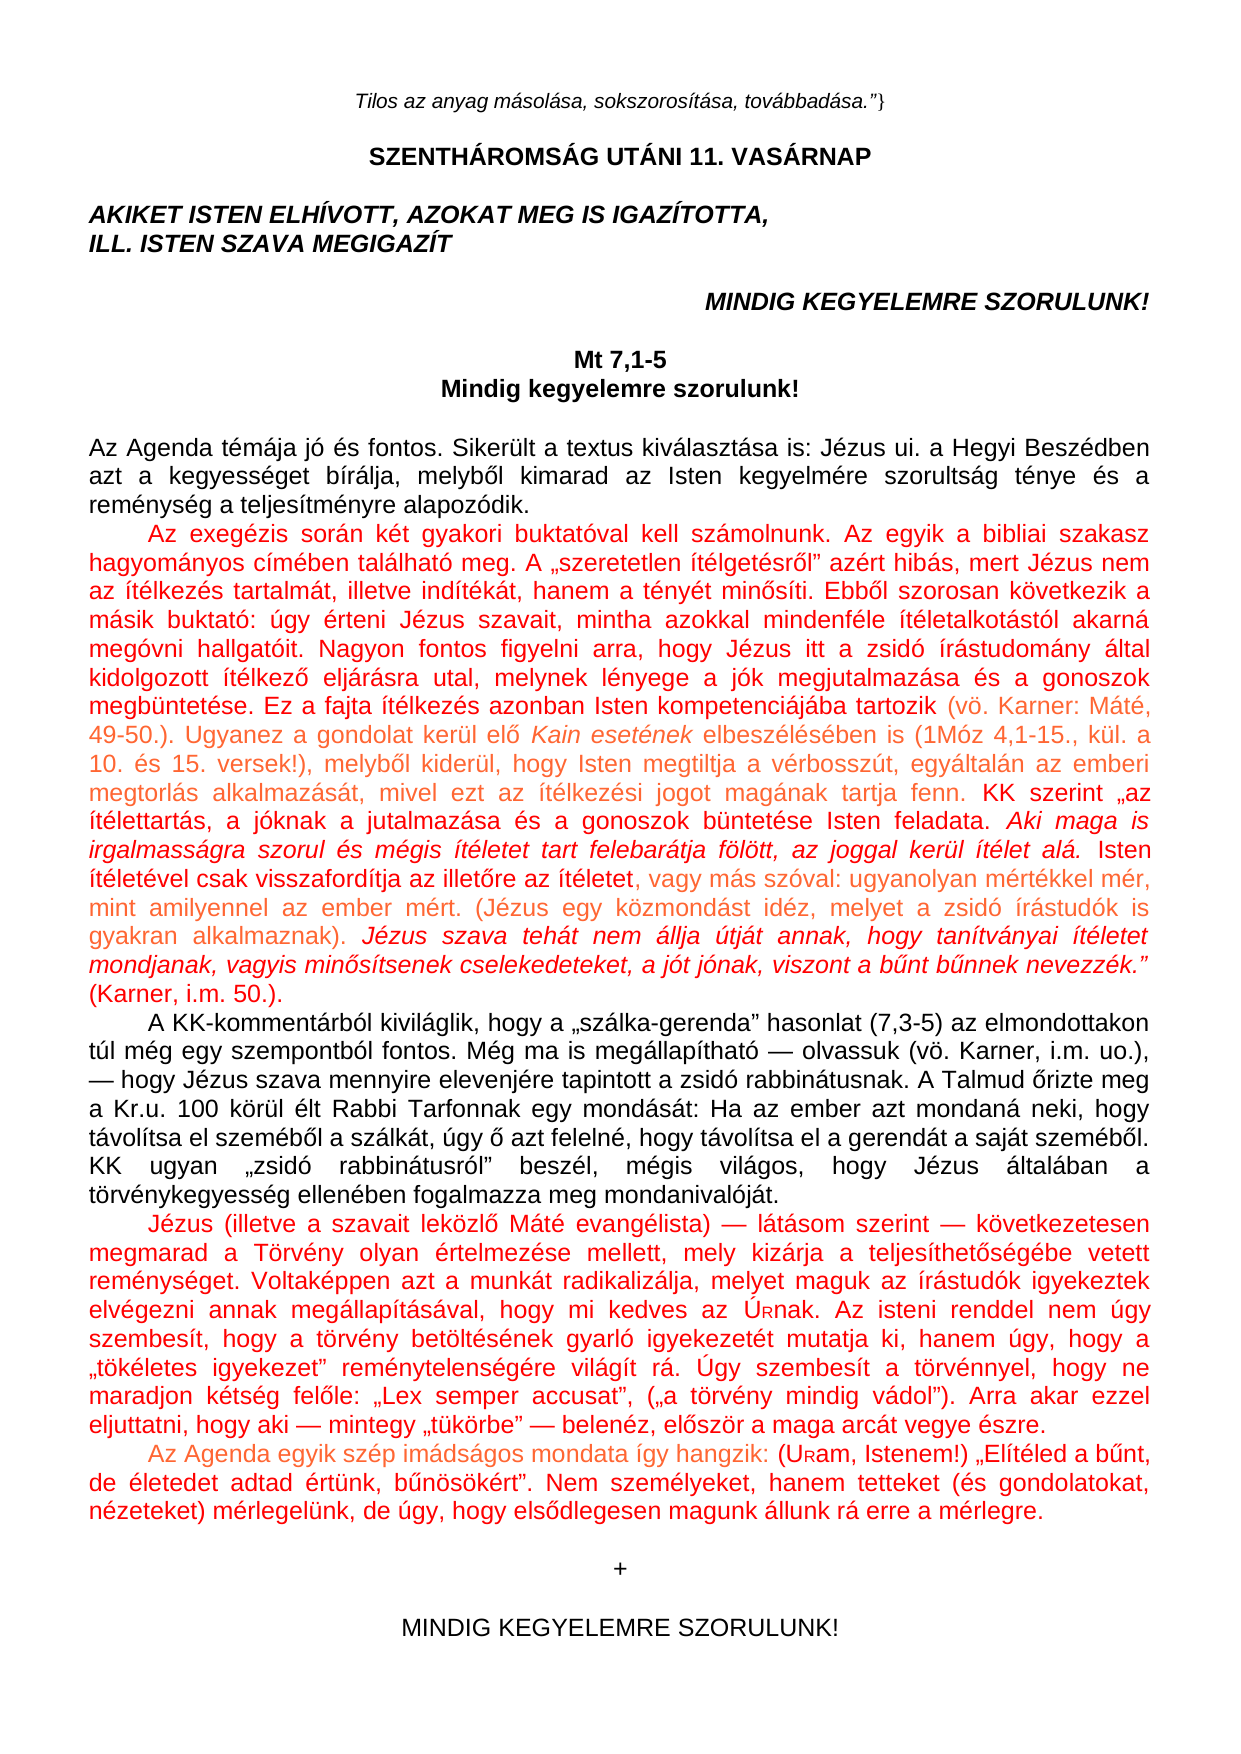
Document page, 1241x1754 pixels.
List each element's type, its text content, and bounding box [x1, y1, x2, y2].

text Az exegézis során két gyakori buktatóval kell számolnunk. Az egyik a bibliai szakasz hagyományos címében található meg. A „szeretetlen ítélgetésről” azért hibás, mert Jézus nem az ítélkezés tartalmát, illetve indítékát, hanem a tényét minősíti. Ebből szorosan következik a másik buktató: úgy érteni Jézus szavait, mintha azokkal mindenféle ítéletalkotástól akarná megóvni hallgatóit. Nagyon fontos figyelni arra, hogy Jézus itt a zsidó írástudomány által kidolgozott ítélkező eljárásra utal, melynek lényege a jók megjutalmazása és a gonoszok megbüntetése. Ez a fajta ítélkezés azonban Isten kompetenciájába tartozik (vö. Karner: Máté, 49-50.). Ugyanez a gondolat kerül elő Kain esetének elbeszélésében is (1Móz 4,1-15., kül. a 10. és 15. versek!), melyből kiderül, hogy Isten megtiltja a vérbosszút, egyáltalán az emberi megtorlás alkalmazását, mivel ezt az ítélkezési jogot magának tartja fenn. KK szerint „az ítélettartás, a jóknak a jutalmazása és a gonoszok büntetése Isten feladata. Aki maga is irgalmasságra szorul és mégis ítéletet tart felebarátja fölött, az joggal kerül ítélet alá. Isten ítéletével csak visszafordítja az illetőre az ítéletet, vagy más szóval: ugyanolyan mértékkel mér, mint amilyennel az ember mért. (Jézus egy közmondást idéz, melyet a zsidó írástudók is gyakran alkalmaznak). Jézus szava tehát nem állja útját annak, hogy tanítványai ítéletet mondjanak, vagyis minősítsenek cselekedeteket, a jót jónak, viszont a bűnt bűnnek nevezzék.” (Karner, i.m. 50.). [88, 519, 1152, 1007]
text Az Agenda témája jó és fontos. Sikerült a textus kiválasztása is: Jézus ui. a Hegyi Beszédben azt a kegyességet bírálja, melyből kimarad az Isten kegyelmére szorultság ténye és a reménység a teljesítményre alapozódik. [88, 432, 1152, 519]
text AKIKET ISTEN ELHÍVOTT, AZOKAT MEG IS IGAZÍTOTTA, ILL. ISTEN SZAVA MEGIGAZÍT [88, 200, 1152, 258]
text A KK-kommentárból kiviláglik, hogy a „szálka-gerenda” hasonlat (7,3-5) az elmondottakon túl még egy szempontból fontos. Még ma is megállapítható ― olvassuk (vö. Karner, i.m. uo.), ― hogy Jézus szava mennyire elevenjére tapintott a zsidó rabbinátusnak. A Talmud őrizte meg a Kr.u. 100 körül élt Rabbi Tarfonnak egy mondását: Ha az ember azt mondaná neki, hogy távolítsa el szeméből a szálkát, úgy ő azt felelné, hogy távolítsa el a gerendát a saját szeméből. KK ugyan „zsidó rabbinátusról” beszél, mégis világos, hogy Jézus általában a törvénykegyesség ellenében fogalmazza meg mondanivalóját. [88, 1007, 1152, 1209]
text + [88, 1554, 1152, 1583]
text MINDIG KEGYELEMRE SZORULUNK! [88, 1613, 1152, 1641]
text Jézus (illetve a szavait leközlő Máté evangélista) ― látásom szerint ― következetesen megmarad a Törvény olyan értelmezése mellett, mely kizárja a teljesíthetőségébe vetett reménységet. Voltaképpen azt a munkát radikalizálja, melyet maguk az írástudók igyekeztek elvégezni annak megállapításával, hogy mi kedves az Úrnak. Az isteni renddel nem úgy szembesít, hogy a törvény betöltésének gyarló igyekezetét mutatja ki, hanem úgy, hogy a „tökéletes igyekezet” reménytelenségére világít rá. Úgy szembesít a törvénnyel, hogy ne maradjon kétség felőle: „Lex semper accusat”, („a törvény mindig vádol”). Arra akar ezzel eljuttatni, hogy aki ― mintegy „tükörbe” ― belenéz, először a maga arcát vegye észre. [88, 1209, 1152, 1439]
text Az Agenda egyik szép imádságos mondata így hangzik: (Uram, Istenem!) „Elítéled a bűnt, de életedet adtad értünk, bűnösökért”. Nem személyeket, hanem tetteket (és gondolatokat, nézeteket) mérlegelünk, de úgy, hogy elsődlegesen magunk állunk rá erre a mérlegre. [88, 1439, 1152, 1525]
text SZENTHÁROMSÁG UTÁNI 11. VASÁRNAP [88, 142, 1152, 171]
text MINDIG KEGYELEMRE SZORULUNK! [88, 287, 1152, 316]
text Mt 7,1-5 Mindig kegyelemre szorulunk! [88, 346, 1152, 403]
text Tilos az anyag másolása, sokszorosítása, továbbadása.”} [88, 88, 1152, 113]
